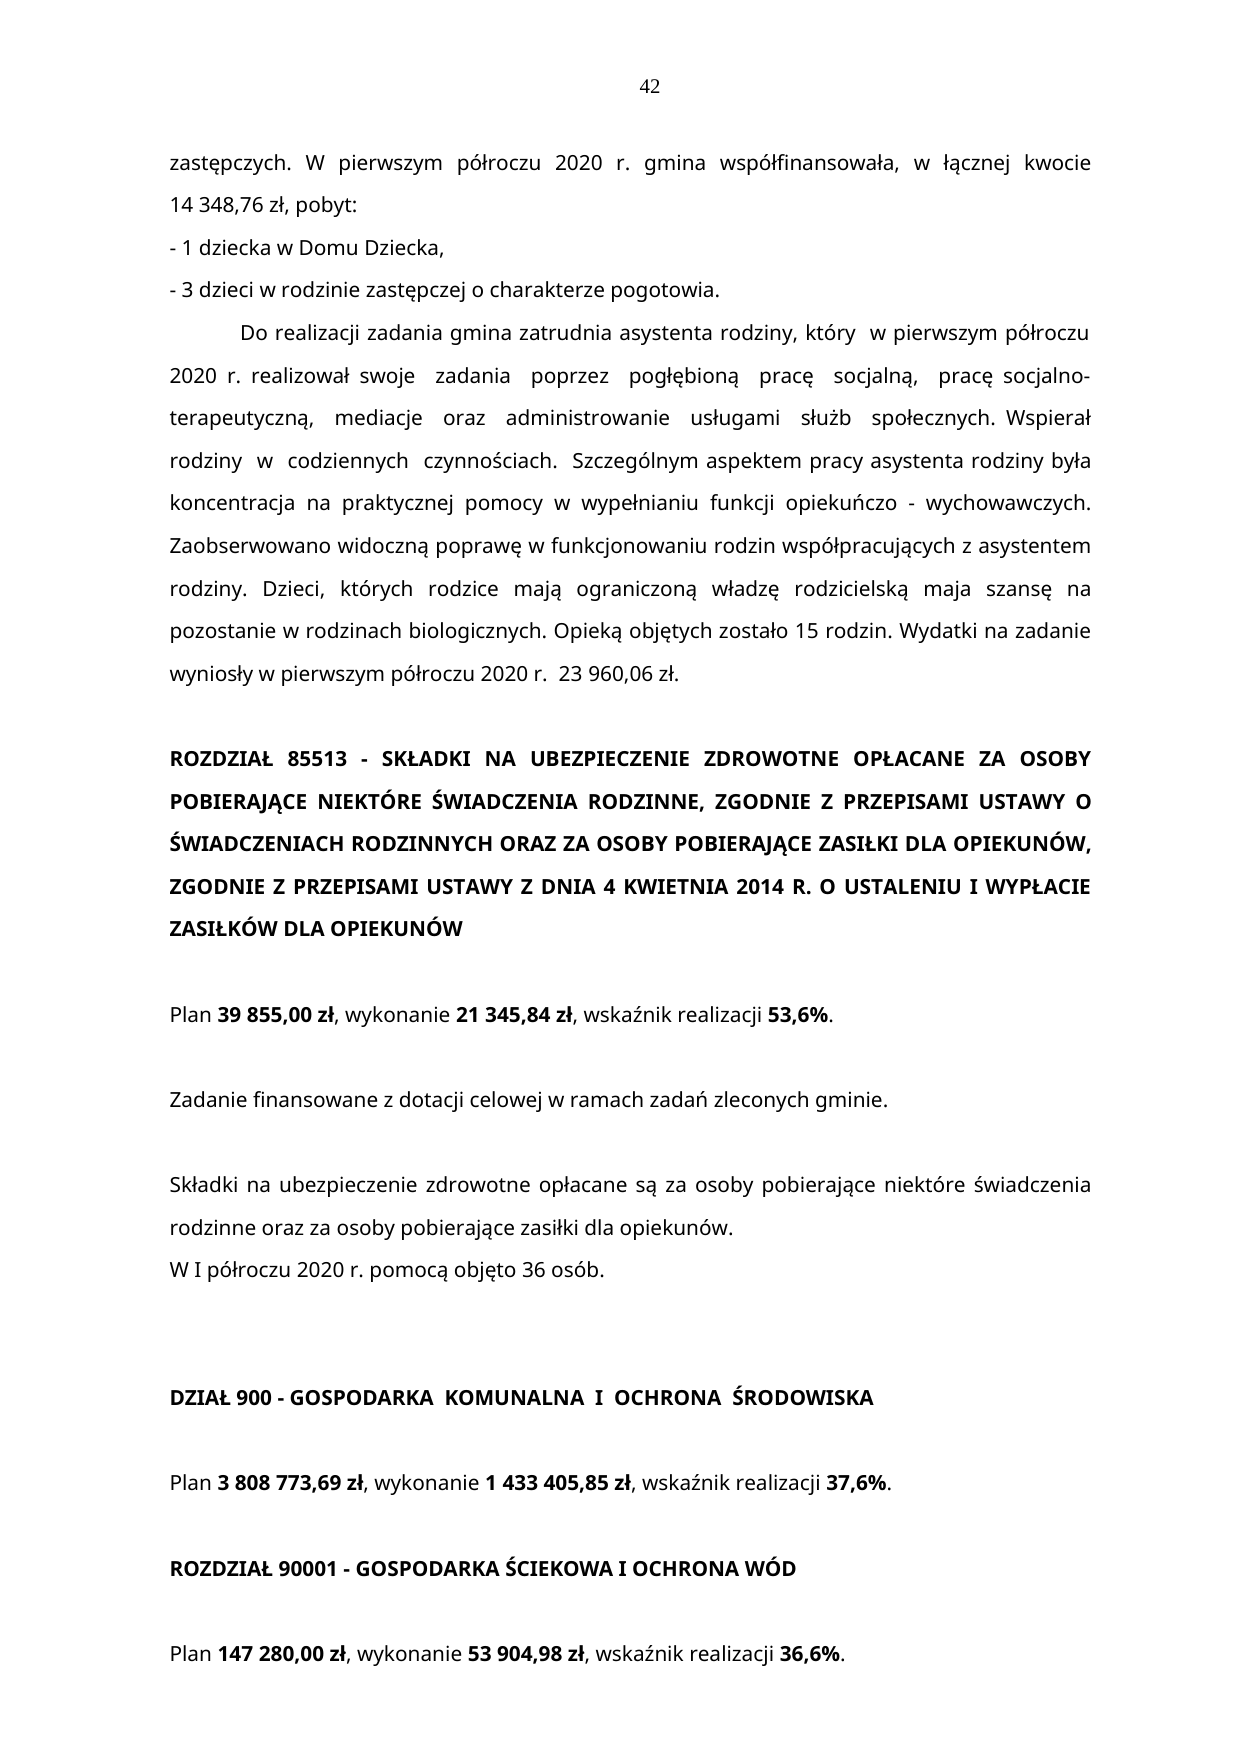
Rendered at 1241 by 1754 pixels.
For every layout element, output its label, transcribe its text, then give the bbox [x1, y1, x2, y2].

text DZIAŁ 900 - GOSPODARKA KOMUNALNA I OCHRONA ŚRODOWISKA [169, 1383, 1092, 1412]
text Plan 3 808 773,69 zł, wykonanie 1 433 405,85 zł, wskaźnik realizacji 37,6%. [169, 1468, 1092, 1497]
text Plan 147 280,00 zł, wykonanie 53 904,98 zł, wskaźnik realizacji 36,6%. [169, 1639, 1092, 1667]
text ROZDZIAŁ 85513 - SKŁADKI NA UBEZPIECZENIE ZDROWOTNE OPŁACANE ZA OSOBY POBIERAJĄCE NIEKTÓRE ŚWIADCZENIA RODZINNE, ZGODNIE Z PRZEPISAMI USTAWY O ŚWIADCZENIACH RODZINNYCH ORAZ ZA OSOBY POBIERAJĄCE ZASIŁKI DLA OPIEKUNÓW, ZGODNIE Z PRZEPISAMI USTAWY Z DNIA 4 KWIETNIA 2014 R. O USTALENIU I WYPŁACIE ZASIŁKÓW DLA OPIEKUNÓW [169, 744, 1092, 943]
text zastępczych. W pierwszym półroczu 2020 r. gmina współfinansowała, w łącznej kwocie 14 348,76 zł, pobyt: [169, 148, 1092, 219]
text W I półroczu 2020 r. pomocą objęto 36 osób. [169, 1255, 1092, 1284]
text - 1 dziecka w Domu Dziecka, [169, 233, 1092, 261]
text Do realizacji zadania gmina zatrudnia asystenta rodziny, który w pierwszym półroczu 2020 r. realizował swoje zadania poprzez pogłębioną pracę socjalną, pracę socjalno-terapeutyczną, mediacje oraz administrowanie usługami służb społecznych. Wspierał rodziny w codziennych czynnościach. Szczególnym aspektem pracy asystenta rodziny była koncentracja na praktycznej pomocy w wypełnianiu funkcji opiekuńczo - wychowawczych. Zaobserwowano widoczną poprawę w funkcjonowaniu rodzin współpracujących z asystentem rodziny. Dzieci, których rodzice mają ograniczoną władzę rodzicielską maja szansę na pozostanie w rodzinach biologicznych. Opieką objętych zostało 15 rodzin. Wydatki na zadanie wyniosły w pierwszym półroczu 2020 r. 23 960,06 zł. [169, 318, 1092, 687]
text Składki na ubezpieczenie zdrowotne opłacane są za osoby pobierające niektóre świadczenia rodzinne oraz za osoby pobierające zasiłki dla opiekunów. [169, 1170, 1092, 1241]
text Zadanie finansowane z dotacji celowej w ramach zadań zleconych gminie. [169, 1085, 1092, 1113]
text ROZDZIAŁ 90001 - GOSPODARKA ŚCIEKOWA I OCHRONA WÓD [169, 1554, 1092, 1582]
text - 3 dzieci w rodzinie zastępczej o charakterze pogotowia. [169, 276, 1092, 304]
text Plan 39 855,00 zł, wykonanie 21 345,84 zł, wskaźnik realizacji 53,6%. [169, 1000, 1092, 1028]
